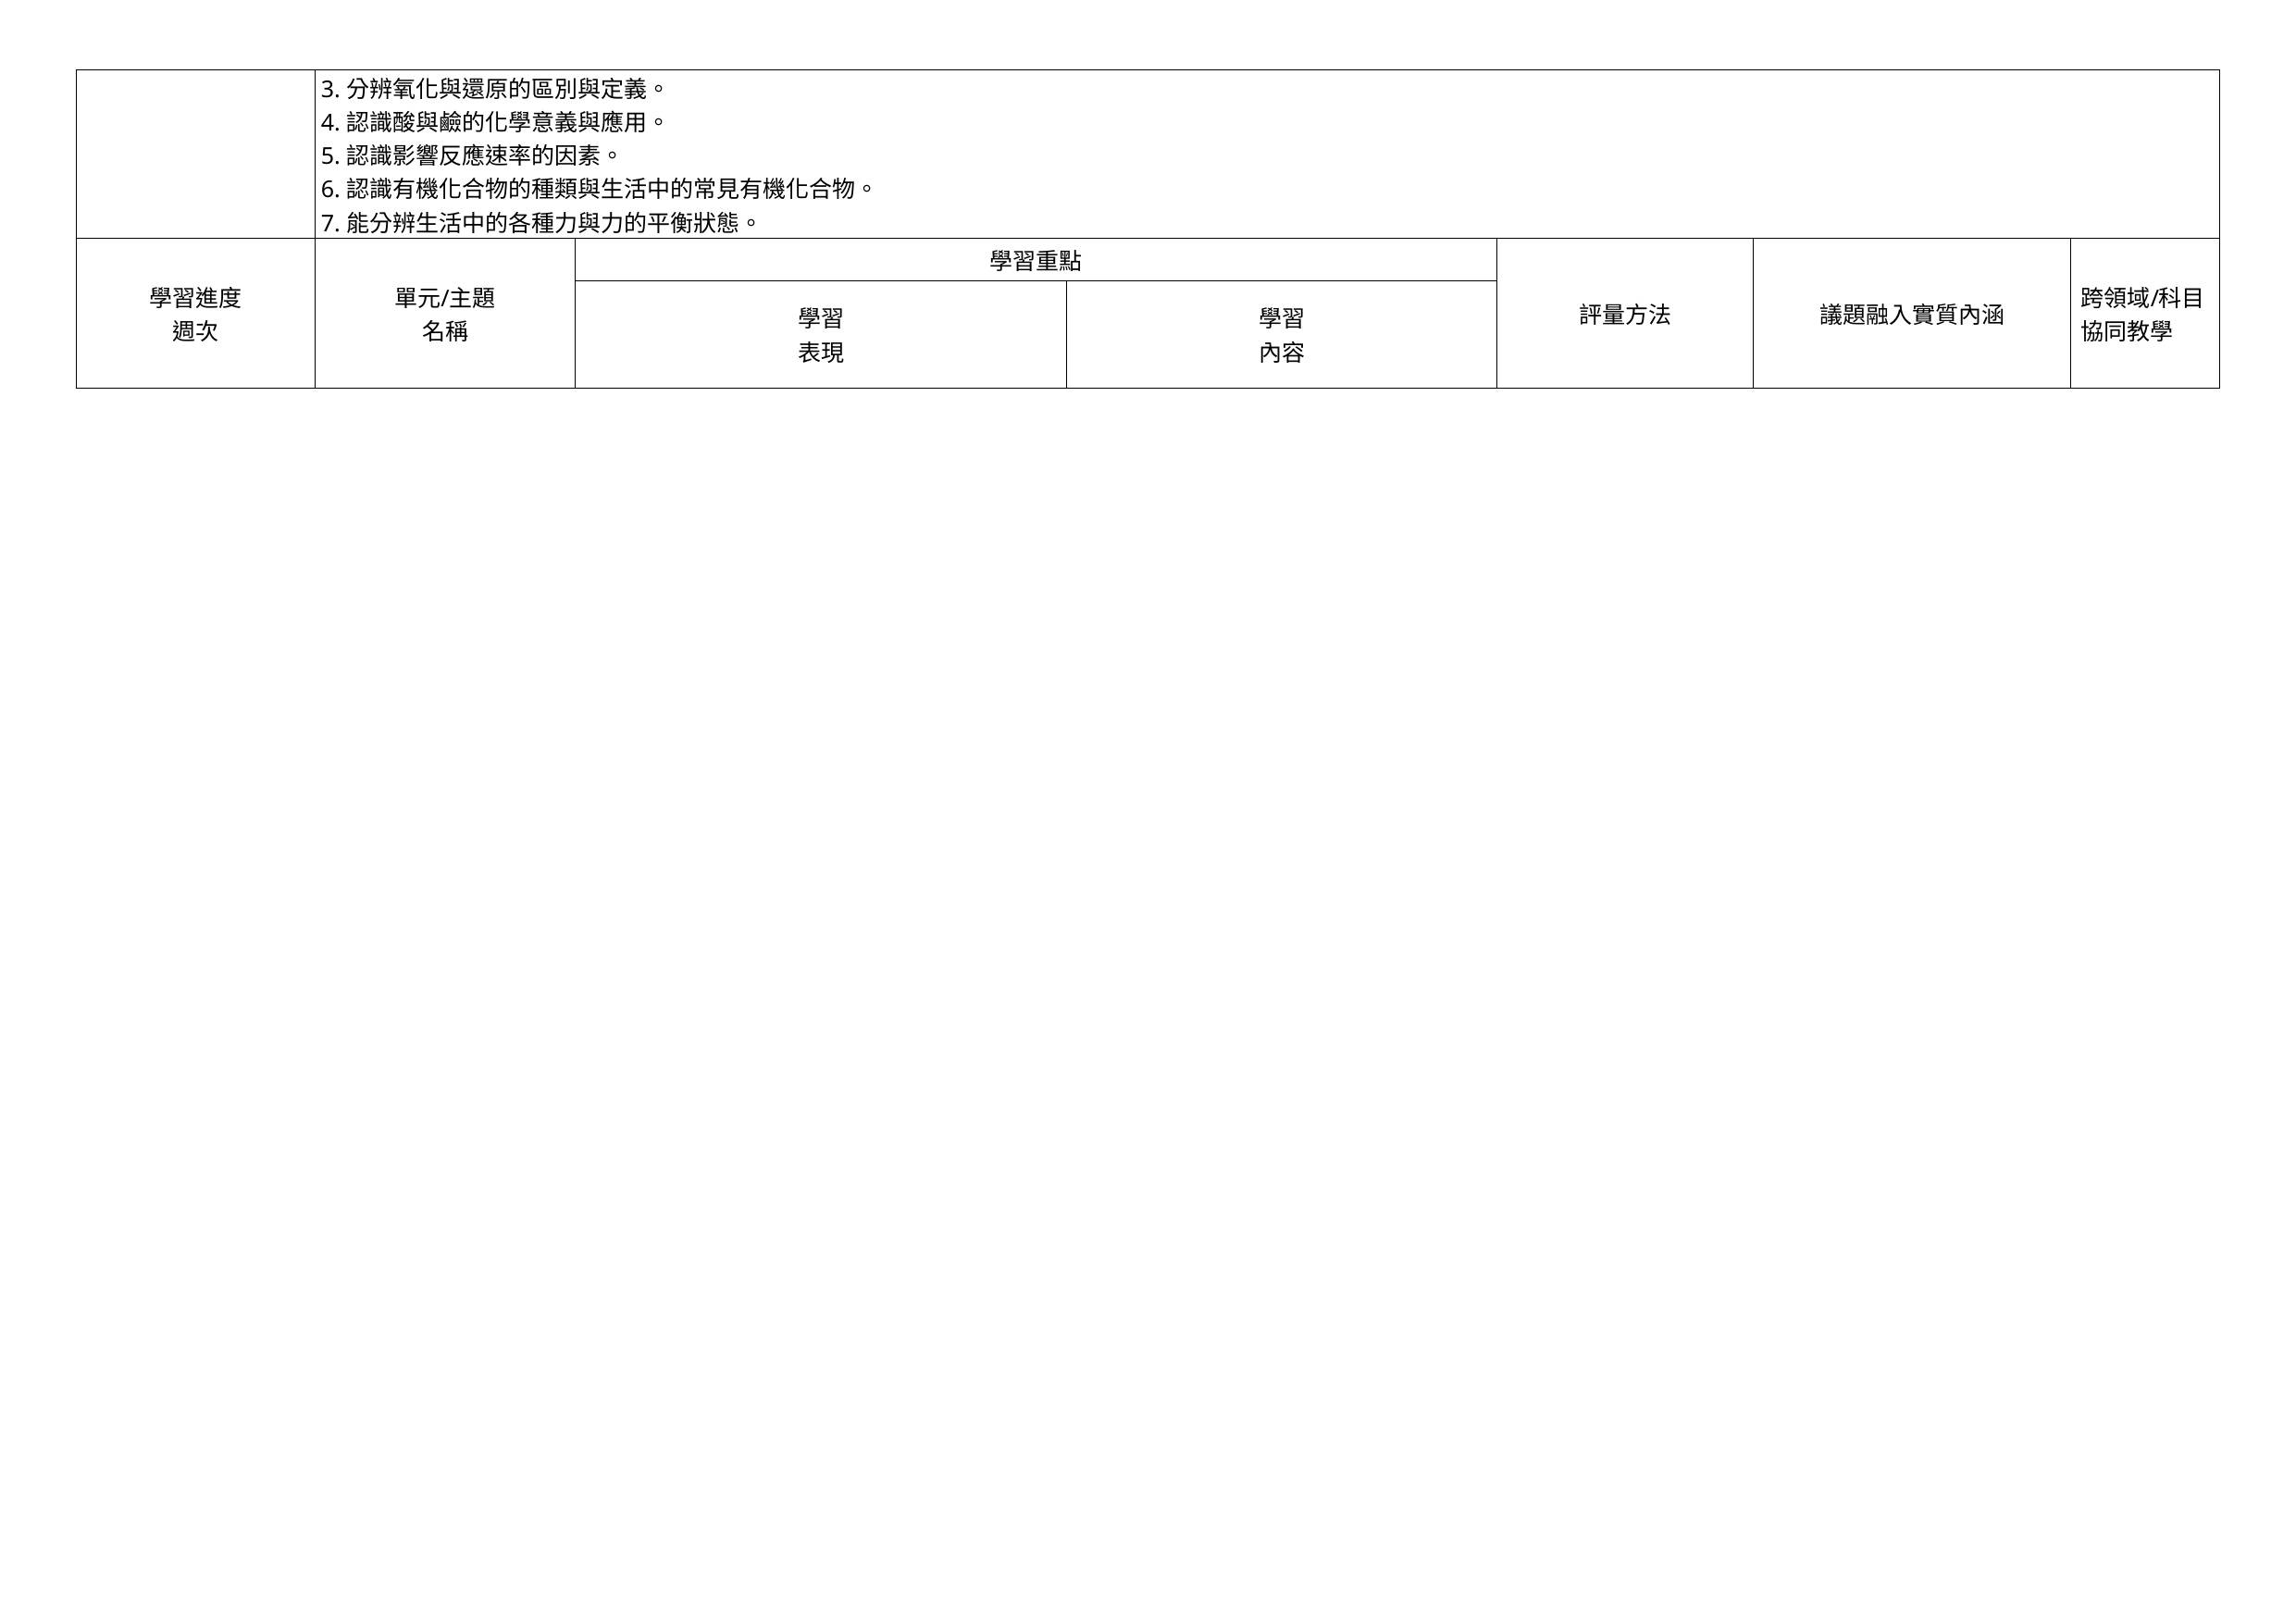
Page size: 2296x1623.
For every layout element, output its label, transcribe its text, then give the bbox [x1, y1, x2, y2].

table_cell 跨領域/科目協同教學 [2071, 239, 2219, 387]
table_cell 學習 內容 [1067, 281, 1496, 387]
table_cell 八上： 熟悉實驗室環境、實驗器材及其正確的使用方法，並遵守實驗室安全規則。 了解簡易測量的方法、誤差與估計值的意義，並知道測量體積及質量的操作方法。 認識物質及其分類，並了解物質的變化及物質的密度。 認識常見的物質──水溶液與空氣。 瞭解波的定義，並察覺波遇到障礙物發生反射、折射的現象。 瞭解聲音的形成與傳播的方式，以及知道聲音可由音量、音調及音色來描述。 瞭解噪音汙染的形成與造成的聽覺傷害，並能列舉減輕或消除噪音危害的方法。 瞭解面鏡、透鏡成像的原理、性質和現象。 了解許多常見的光學儀器都是應用面鏡及透鏡製作的。 瞭解溫度與熱量的關係，並定義熱量的單位，知道物質的比熱，以及熱的傳播方式與對物質的作用。 了解物質可分為純物質及混合物，純物質包括元素及化合物。 了解道耳吞原子說的內容、原子的細部構造以及核外電子與質子數對原子性質的影響。 能瞭解元素命名的原則、元素分類的方法，認識週期表。 了解化合物形成的原因，知道如何表示純物質的化學式。 利用粒子觀點解釋物理變化與化學變化、擴散與溶解、物質的三態變化。 八下： 1. 認識化學反應的運用與表示方式。 2. 了解原子量、分子量 與莫耳等名詞與分類 3. 分辨氧化與還原的區別與定義。 4. 認識酸與鹼的化學意義與應用。 5. 認識影響反應速率的因素。 6. 認識有機化合物的種類與生活中的常見有機化合物。 7. 能分辨生活中的各種力與力的平衡狀態。 [316, 70, 2219, 238]
table_cell [77, 70, 315, 238]
table_cell 學習 表現 [576, 281, 1066, 387]
table_cell 學習重點 [576, 239, 1496, 279]
table_cell 議題融入實質內涵 [1754, 239, 2070, 387]
table_cell 學習進度 週次 [77, 239, 315, 387]
table_cell 單元/主題 名稱 [316, 239, 575, 387]
table_cell 評量方法 [1497, 239, 1753, 387]
